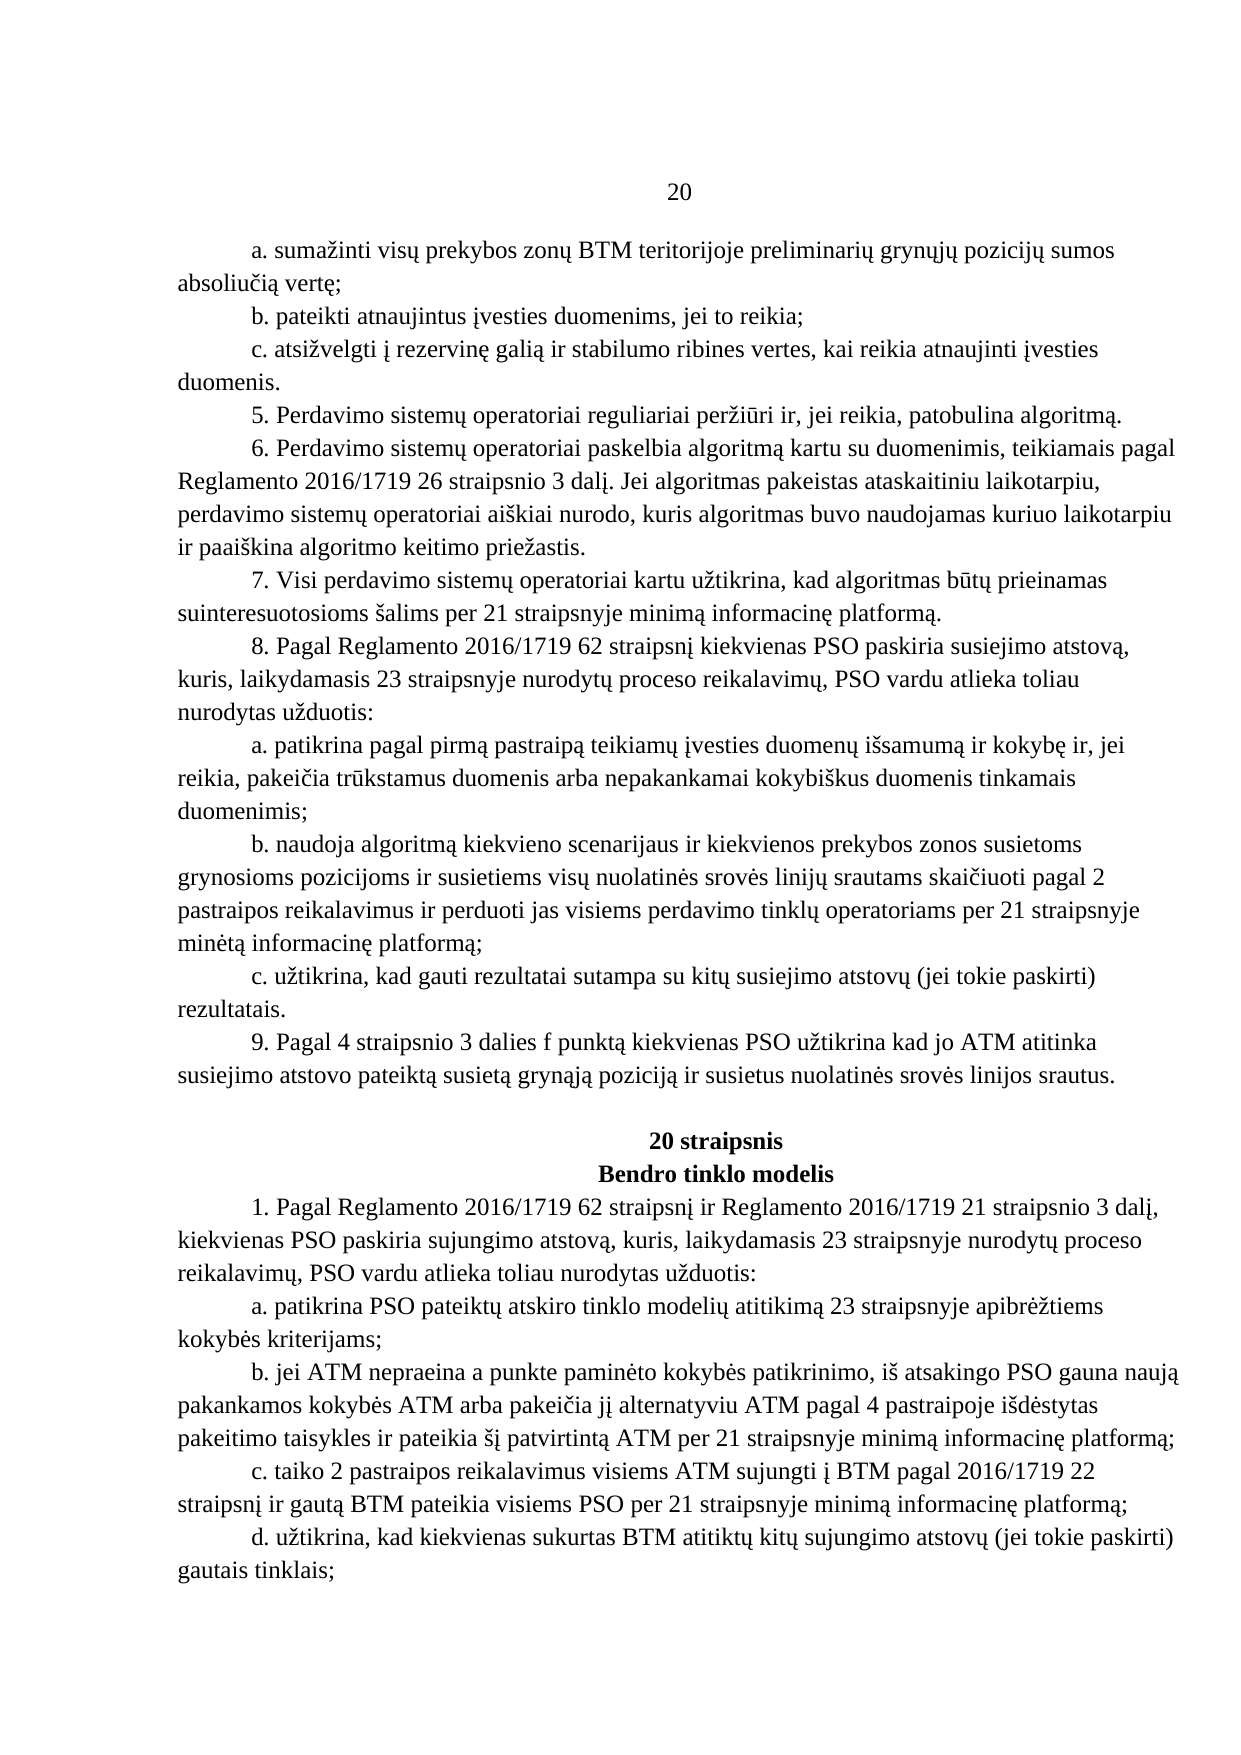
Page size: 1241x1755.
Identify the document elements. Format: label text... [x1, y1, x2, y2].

text Bendro tinklo modelis [177, 1159, 1181, 1188]
text c. taiko 2 pastraipos reikalavimus visiems ATM sujungti į BTM pagal 2016/1719 22 straipsnį ir gautą BTM pateikia visiems PSO per 21 straipsnyje minimą informacinę platformą; [177, 1456, 1181, 1518]
text 8. Pagal Reglamento 2016/1719 62 straipsnį kiekvienas PSO paskiria susiejimo atstovą, kuris, laikydamasis 23 straipsnyje nurodytų proceso reikalavimų, PSO vardu atlieka toliau nurodytas užduotis: [177, 631, 1181, 726]
text 5. Perdavimo sistemų operatoriai reguliariai peržiūri ir, jei reikia, patobulina algoritmą. [177, 400, 1181, 428]
text a. patikrina PSO pateiktų atskiro tinklo modelių atitikimą 23 straipsnyje apibrėžtiems kokybės kriterijams; [177, 1291, 1181, 1353]
text b. jei ATM nepraeina a punkte paminėto kokybės patikrinimo, iš atsakingo PSO gauna naują pakankamos kokybės ATM arba pakeičia jį alternatyviu ATM pagal 4 pastraipoje išdėstytas pakeitimo taisykles ir pateikia šį patvirtintą ATM per 21 straipsnyje minimą informacinę platformą; [177, 1357, 1181, 1452]
text b. pateikti atnaujintus įvesties duomenims, jei to reikia; [177, 301, 1181, 329]
text d. užtikrina, kad kiekvienas sukurtas BTM atitiktų kitų sujungimo atstovų (jei tokie paskirti) gautais tinklais; [177, 1522, 1181, 1584]
text 9. Pagal 4 straipsnio 3 dalies f punktą kiekvienas PSO užtikrina kad jo ATM atitinka susiejimo atstovo pateiktą susietą grynąją poziciją ir susietus nuolatinės srovės linijos srautus. [177, 1027, 1181, 1089]
text c. užtikrina, kad gauti rezultatai sutampa su kitų susiejimo atstovų (jei tokie paskirti) rezultatais. [177, 961, 1181, 1023]
text c. atsižvelgti į rezervinę galią ir stabilumo ribines vertes, kai reikia atnaujinti įvesties duomenis. [177, 334, 1181, 396]
text a. patikrina pagal pirmą pastraipą teikiamų įvesties duomenų išsamumą ir kokybę ir, jei reikia, pakeičia trūkstamus duomenis arba nepakankamai kokybiškus duomenis tinkamais duomenimis; [177, 730, 1181, 825]
text 1. Pagal Reglamento 2016/1719 62 straipsnį ir Reglamento 2016/1719 21 straipsnio 3 dalį, kiekvienas PSO paskiria sujungimo atstovą, kuris, laikydamasis 23 straipsnyje nurodytų proceso reikalavimų, PSO vardu atlieka toliau nurodytas užduotis: [177, 1192, 1181, 1287]
text 20 straipsnis [177, 1126, 1181, 1155]
text 6. Perdavimo sistemų operatoriai paskelbia algoritmą kartu su duomenimis, teikiamais pagal Reglamento 2016/1719 26 straipsnio 3 dalį. Jei algoritmas pakeistas ataskaitiniu laikotarpiu, perdavimo sistemų operatoriai aiškiai nurodo, kuris algoritmas buvo naudojamas kuriuo laikotarpiu ir paaiškina algoritmo keitimo priežastis. [177, 433, 1181, 561]
text b. naudoja algoritmą kiekvieno scenarijaus ir kiekvienos prekybos zonos susietoms grynosioms pozicijoms ir susietiems visų nuolatinės srovės linijų srautams skaičiuoti pagal 2 pastraipos reikalavimus ir perduoti jas visiems perdavimo tinklų operatoriams per 21 straipsnyje minėtą informacinę platformą; [177, 829, 1181, 957]
text 7. Visi perdavimo sistemų operatoriai kartu užtikrina, kad algoritmas būtų prieinamas suinteresuotosioms šalims per 21 straipsnyje minimą informacinę platformą. [177, 565, 1181, 627]
text a. sumažinti visų prekybos zonų BTM teritorijoje preliminarių grynųjų pozicijų sumos absoliučią vertę; [177, 235, 1181, 296]
